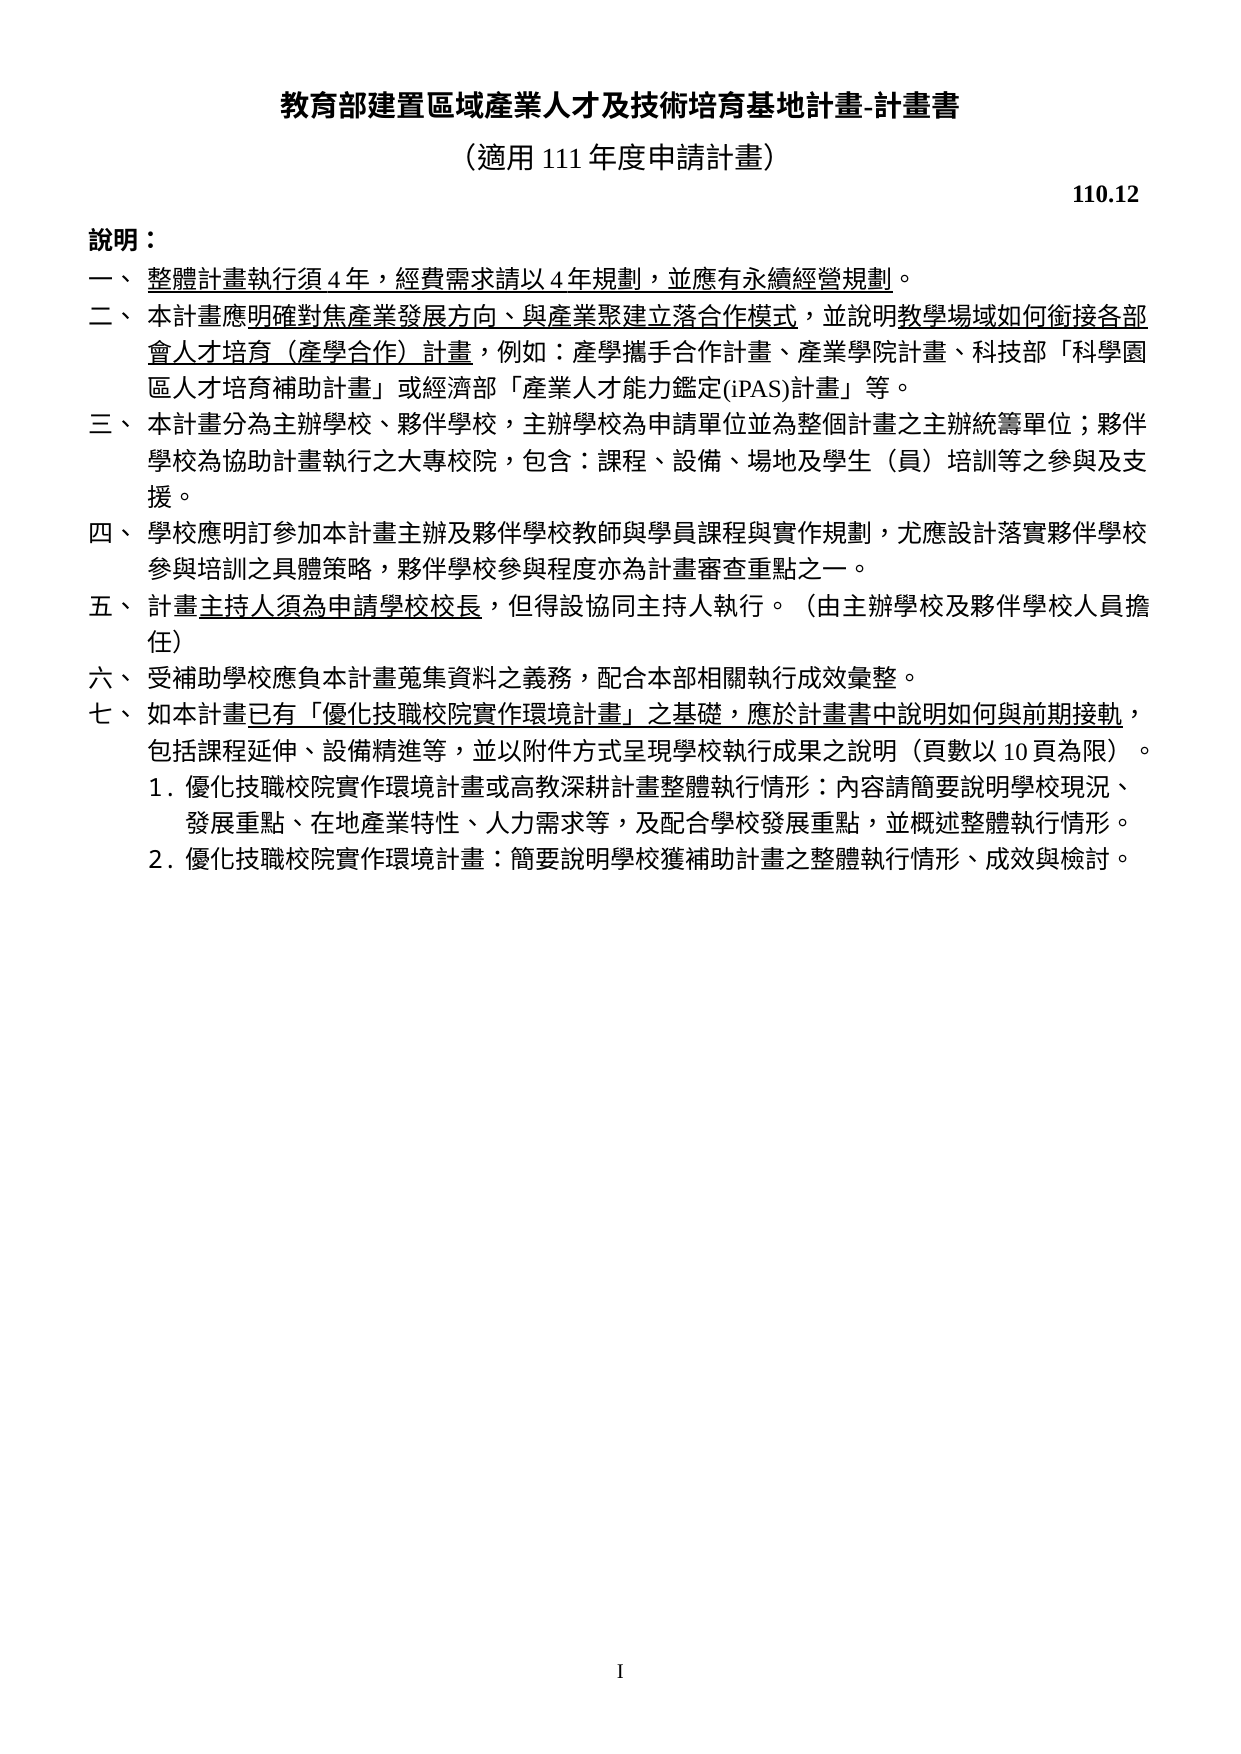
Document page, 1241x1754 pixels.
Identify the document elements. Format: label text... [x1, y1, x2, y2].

list 受補助學校應負本計畫蒐集資料之義務，配合本部相關執行成效彙整。 [89, 659, 1152, 695]
list 計畫主持人須為申請學校校長，但得設協同主持人執行。（由主辦學校及夥伴學校人員擔任） [89, 586, 1152, 659]
list 本計畫應明確對焦產業發展方向、與產業聚建立落合作模式，並說明教學場域如何銜接各部會人才培育（產學合作）計畫，例如：產學攜手合作計畫、產業學院計畫、科技部「科學園區人才培育補助計畫」或經濟部「產業人才能力鑑定(iPAS)計畫」等。 [89, 296, 1152, 405]
list 學校應明訂參加本計畫主辦及夥伴學校教師與學員課程與實作規劃，尤應設計落實夥伴學校參與培訓之具體策略，夥伴學校參與程度亦為計畫審查重點之一。 [89, 514, 1152, 586]
list 本計畫分為主辦學校、夥伴學校，主辦學校為申請單位並為整個計畫之主辦統籌單位；夥伴學校為協助計畫執行之大專校院，包含：課程、設備、場地及學生（員）培訓等之參與及支援。 [89, 405, 1152, 514]
list 優化技職校院實作環境計畫或高教深耕計畫整體執行情形：內容請簡要說明學校現況、發展重點、在地產業特性、人力需求等，及配合學校發展重點，並概述整體執行情形。 [148, 767, 1152, 840]
text 教育部建置區域產業人才及技術培育基地計畫-計畫書 [89, 75, 1152, 127]
text 說明： [89, 208, 1152, 260]
text 110.12 [888, 179, 1139, 208]
list 優化技職校院實作環境計畫：簡要說明學校獲補助計畫之整體執行情形、成效與檢討。 [148, 840, 1152, 876]
list 整體計畫執行須4年，經費需求請以4年規劃，並應有永續經營規劃。 [89, 260, 1152, 296]
text （適用111年度申請計畫） [89, 127, 1152, 179]
list 如本計畫已有「優化技職校院實作環境計畫」之基礎，應於計畫書中說明如何與前期接軌，包括課程延伸、設備精進等，並以附件方式呈現學校執行成果之說明（頁數以10頁為限）。 [89, 695, 1152, 767]
